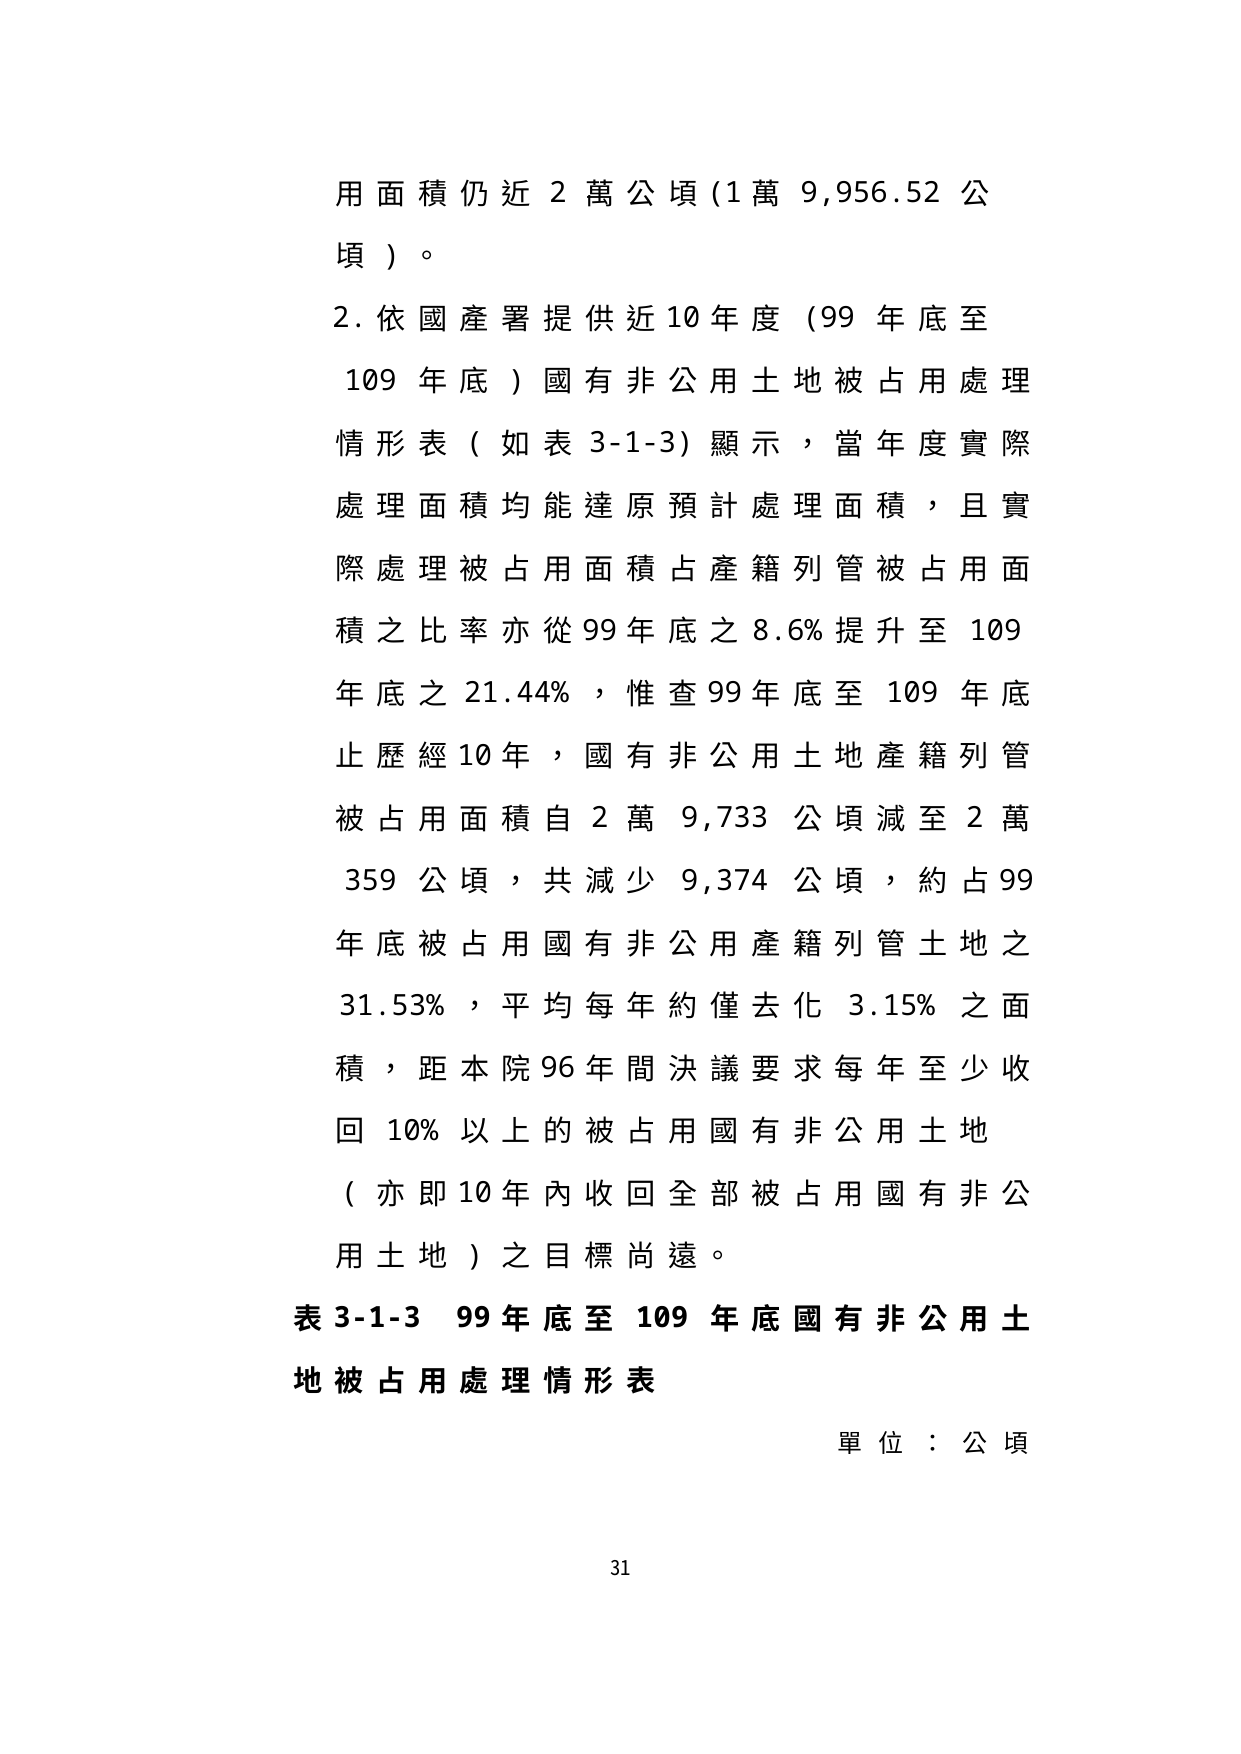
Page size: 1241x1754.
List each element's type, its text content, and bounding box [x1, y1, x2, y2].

text 單位：公頃 [248, 1400, 1037, 1462]
text 表3-1-3 99年底至109年底國有非公用土地被占用處理情形表 [248, 1275, 1037, 1400]
text 1.96年6月15日本院第6屆第5會期第18次會議審核通過「中華民國96年度中央政府總預算案審查總報告」決議略以：「為確保國有財產得到最佳使用，特提案要求國產局每年至少收回10%以上的被占用國有非公用土地與房舍。」之決議，根據該項決議，國產署應於10年內收回全部被占用國有非公用土地與房舍，惟本院審查108年度國產署單位預算復通過：「…截至106年底被占用面積仍高達2萬4,332公頃，顯示財政部國有財產署對國有土地被占用之清理成效不彰，爰請財政部國有財產署及所屬加強辦理勘清查作業，以提高每年收回被占用土地之面積及比率，俾使土地運用更具效益，並於3個月內向立法院財政委員會提出書面報告。」之決議，截至110年3月底止，國有非公用土地被占用面積仍近2萬公頃(1萬9,956.52公頃)。 [292, 150, 1037, 275]
text 2.依國產署提供近10年度(99年底至109年底)國有非公用土地被占用處理情形表(如表3-1-3)顯示，當年度實際處理面積均能達原預計處理面積，且實際處理被占用面積占產籍列管被占用面積之比率亦從99年底之8.6%提升至109年底之21.44%，惟查99年底至109年底止歷經10年，國有非公用土地產籍列管被占用面積自2萬9,733公頃減至2萬359公頃，共減少9,374公頃，約占99年底被占用國有非公用產籍列管土地之31.53%，平均每年約僅去化3.15%之面積，距本院96年間決議要求每年至少收回10%以上的被占用國有非公用土地(亦即10年內收回全部被占用國有非公用土地)之目標尚遠。 [292, 275, 1037, 1275]
